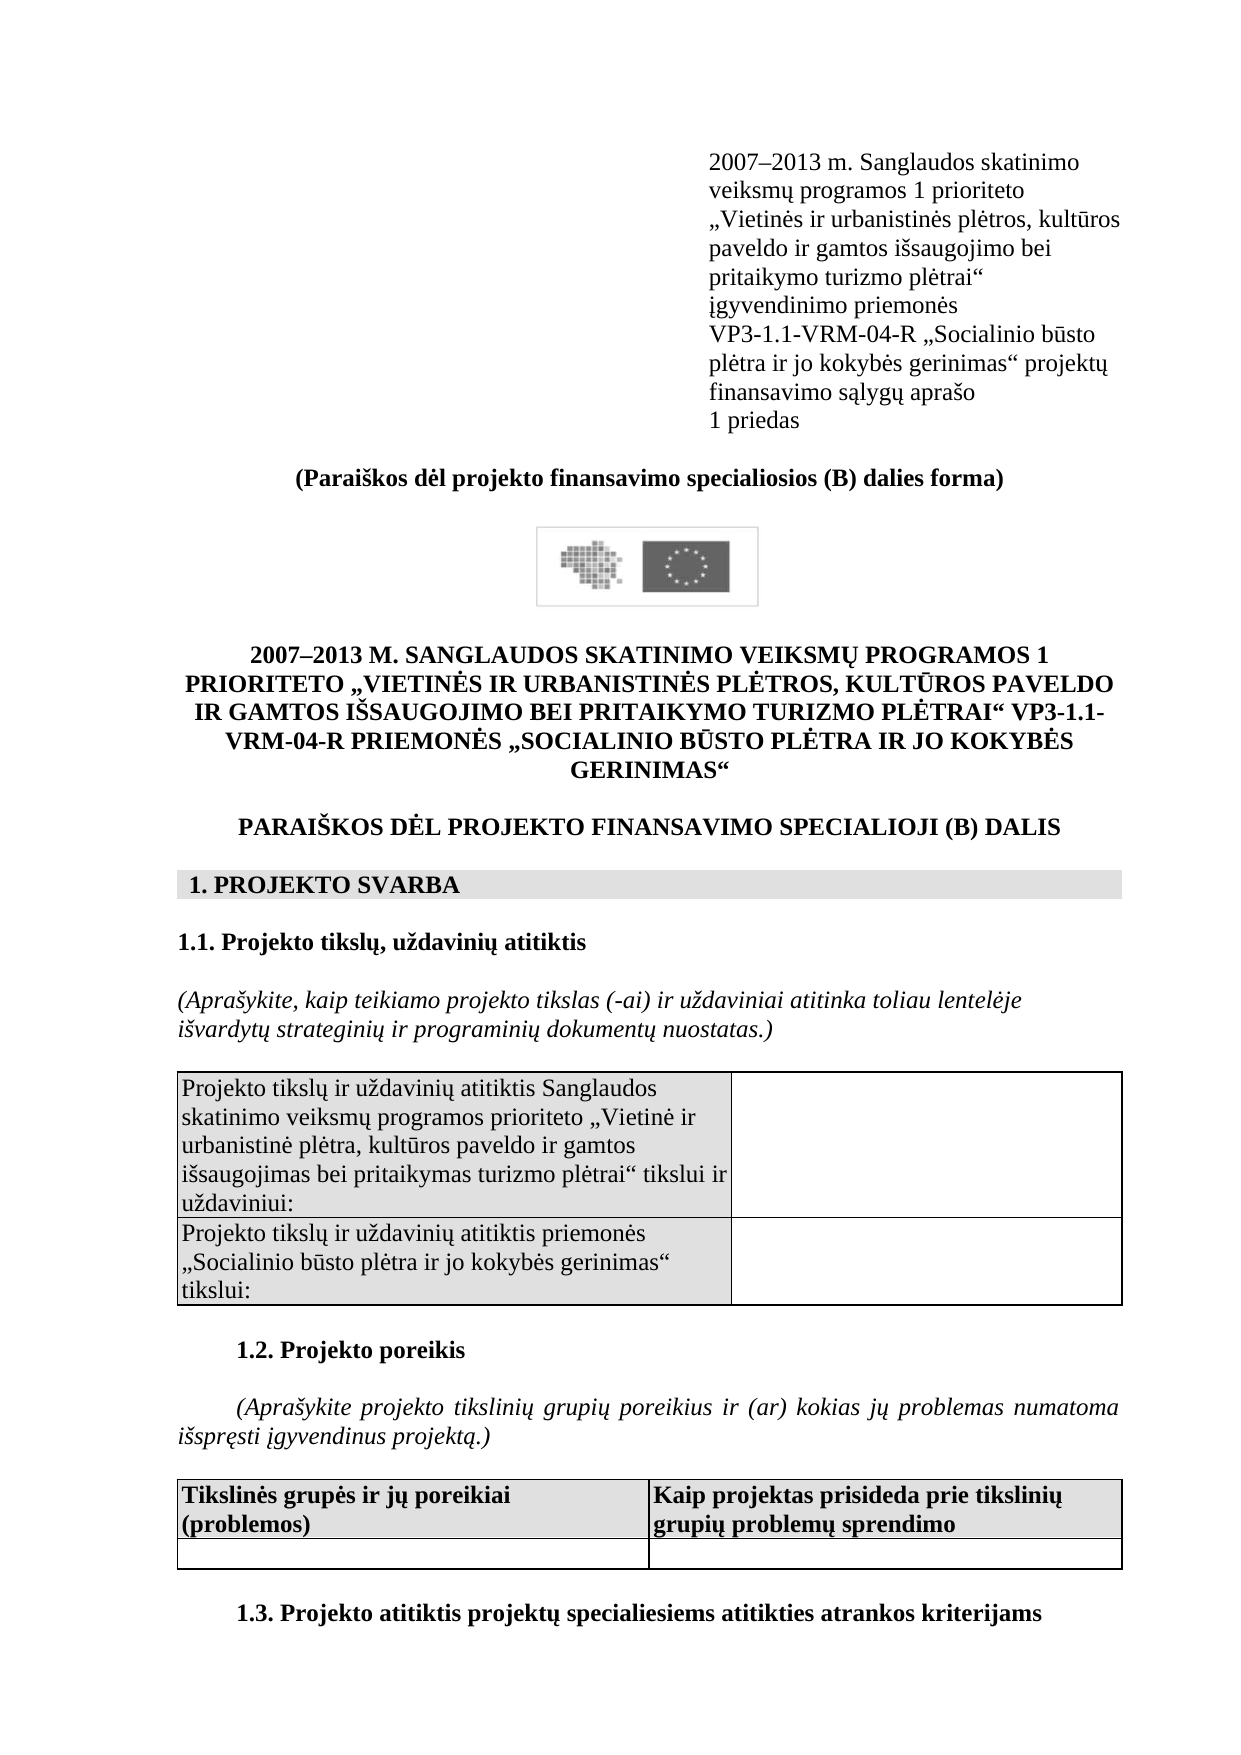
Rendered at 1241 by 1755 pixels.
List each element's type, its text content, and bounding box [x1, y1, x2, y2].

text paveldo ir gamtos išsaugojimo bei [177, 233, 1122, 262]
table_cell Projekto tikslų ir uždavinių atitiktis priemonės „Socialinio būsto plėtra ir jo kokybės gerinimas“ tikslui: [178, 1218, 731, 1304]
text 1 priedas [177, 406, 1122, 434]
text (Paraiškos dėl projekto finansavimo specialiosios (B) dalies forma) [177, 463, 1122, 492]
table_header Projekto tikslų ir uždavinių atitiktis Sanglaudos skatinimo veiksmų programos prioriteto „Vietinė ir urbanistinė plėtra, kultūros paveldo ir gamtos išsaugojimas bei pritaikymas turizmo plėtrai“ tikslui ir uždaviniui: [178, 1073, 731, 1217]
table_cell [650, 1539, 1121, 1568]
text įgyvendinimo priemonės [177, 291, 1122, 319]
text finansavimo sąlygų aprašo [177, 377, 1122, 406]
text 1.1. Projekto tikslų, uždavinių atitiktis [177, 927, 1122, 956]
text (Aprašykite projekto tikslinių grupių poreikius ir (ar) kokias jų problemas numatoma išspręsti įgyvendinus projektą.) [177, 1392, 1122, 1450]
table_header 1. PROJEKTO SVARBA [177, 870, 1122, 899]
table_header Kaip projektas prisideda prie tikslinių grupių problemų sprendimo [650, 1480, 1121, 1537]
text pritaikymo turizmo plėtrai“ [177, 262, 1122, 291]
text 2007–2013 m. Sanglaudos skatinimo [177, 147, 1122, 176]
text plėtra ir jo kokybės gerinimas“ projektų [177, 348, 1122, 377]
text 1.2. Projekto poreikis [177, 1335, 1122, 1363]
table_header [732, 1073, 1121, 1217]
table_cell [178, 1539, 648, 1568]
text „Vietinės ir urbanistinės plėtros, kultūros [177, 204, 1122, 233]
text veiksmų programos 1 prioriteto [177, 176, 1122, 204]
table_header Tikslinės grupės ir jų poreikiai (problemos) [178, 1480, 648, 1537]
text VP3-1.1-VRM-04-R „Socialinio būsto [177, 319, 1122, 348]
text 2007–2013 M. SANGLAUDOS SKATINIMO VEIKSMŲ PROGRAMOS 1 PRIORITETO „VIETINĖS IR URBANISTINĖS PLĖTROS, KULTŪROS PAVELDO IR GAMTOS IŠSAUGOJIMO BEI PRITAIKYMO TURIZMO PLĖTRAI“ VP3-1.1-VRM-04-R PRIEMONĖS „SOCIALINIO BŪSTO PLĖTRA IR JO KOKYBĖS GERINIMAS“ [177, 640, 1122, 784]
text 1.3. Projekto atitiktis projektų specialiesiems atitikties atrankos kriterijams [177, 1598, 1122, 1627]
text PARAIŠKOS DĖL PROJEKTO FINANSAVIMO SPECIALIOJI (B) DALIS [177, 812, 1122, 841]
table_cell [732, 1218, 1121, 1304]
text (Aprašykite, kaip teikiamo projekto tikslas (-ai) ir uždaviniai atitinka toliau lentelėje išvardytų strateginių ir programinių dokumentų nuostatas.) [177, 985, 1122, 1042]
